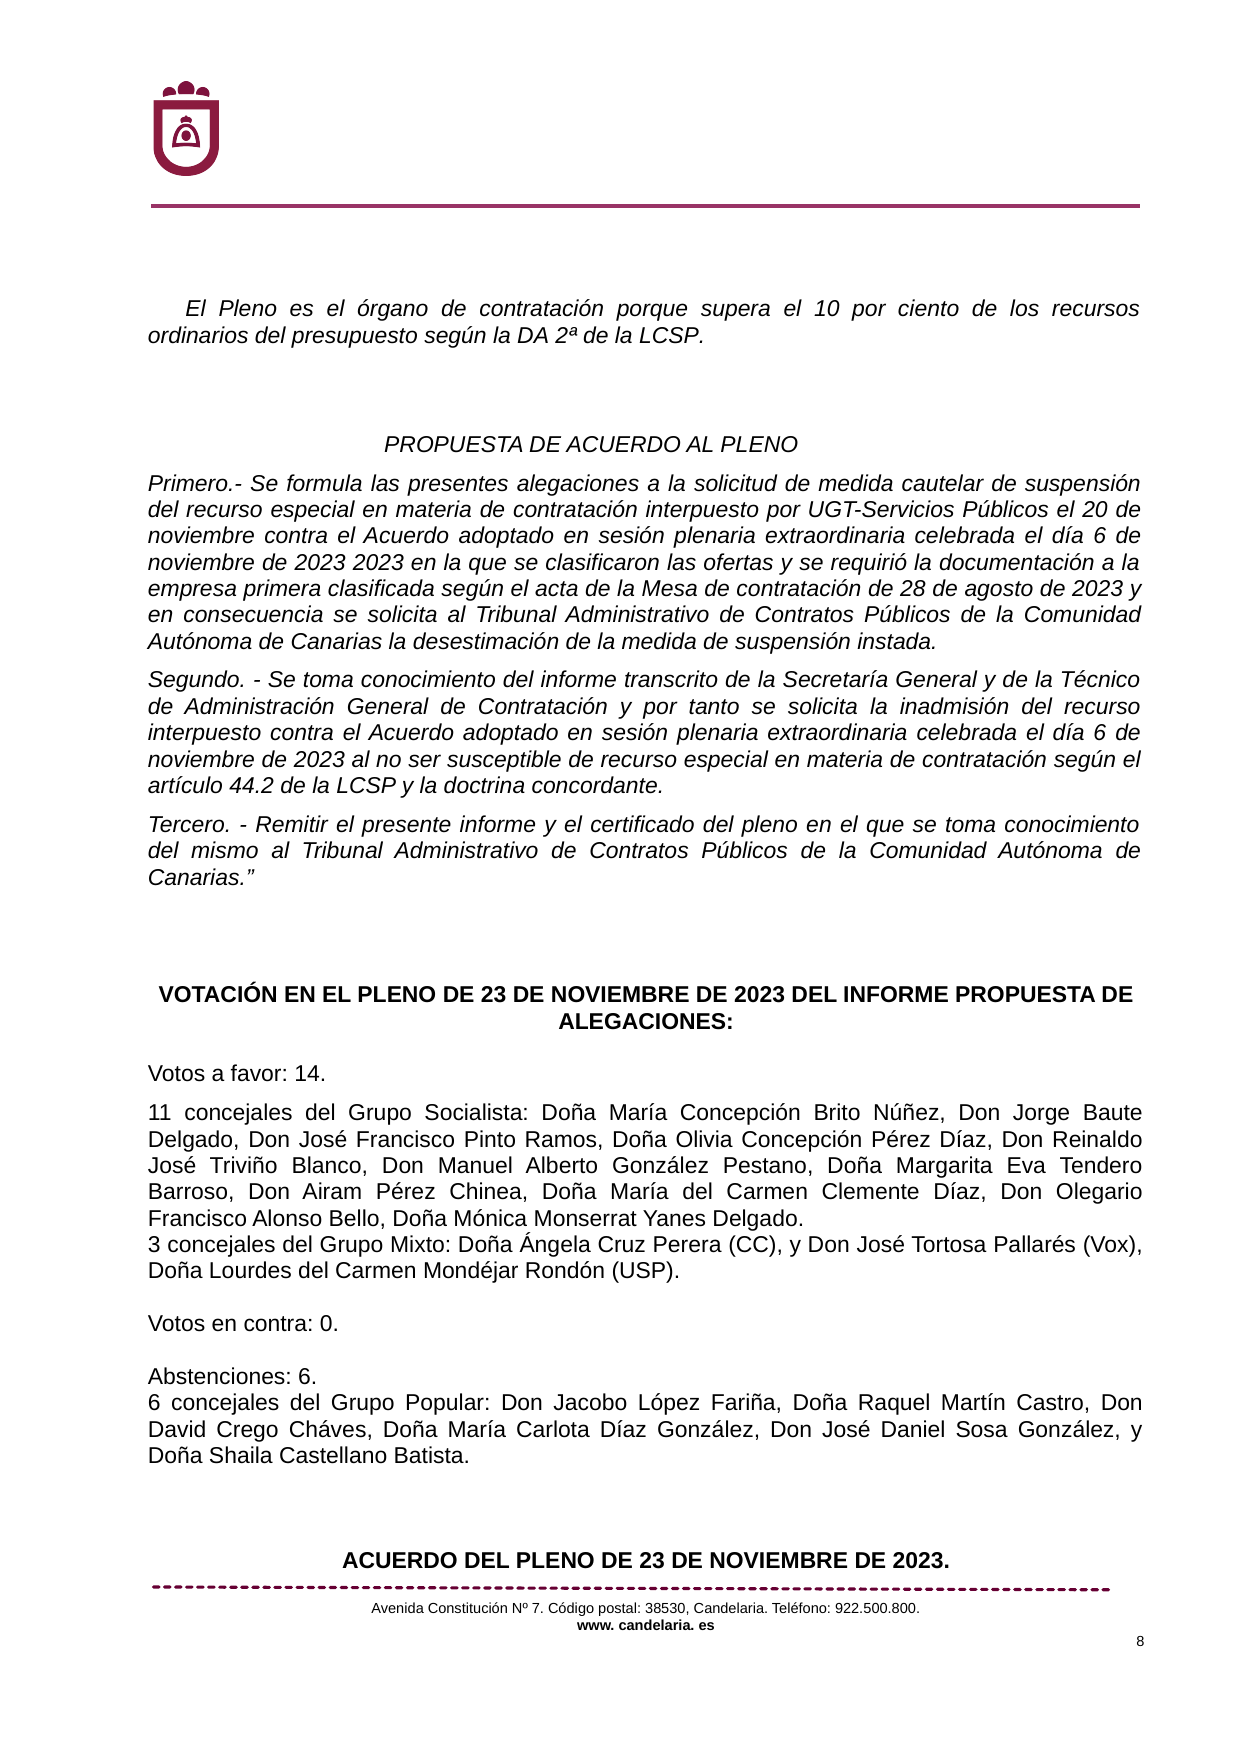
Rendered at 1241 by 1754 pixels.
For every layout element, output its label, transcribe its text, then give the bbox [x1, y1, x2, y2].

text VOTACIÓN EN EL PLENO DE 23 DE NOVIEMBRE DE 2023 DEL INFORME PROPUESTA DE ALEGACIONES: [148, 981, 1144, 1034]
text Primero.- Se formula las presentes alegaciones a la solicitud de medida cautelar de suspensión del recurso especial en materia de contratación interpuesto por UGT-Servicios Públicos el 20 de noviembre contra el Acuerdo adoptado en sesión plenaria extraordinaria celebrada el día 6 de noviembre de 2023 2023 en la que se clasificaron las ofertas y se requirió la documentación a la empresa primera clasificada según el acta de la Mesa de contratación de 28 de agosto de 2023 y en consecuencia se solicita al Tribunal Administrativo de Contratos Públicos de la Comunidad Autónoma de Canarias la desestimación de la medida de suspensión instada. [148, 469, 1144, 654]
text Votos a favor: 14. [148, 1060, 1144, 1087]
text 3 concejales del Grupo Mixto: Doña Ángela Cruz Perera (CC), y Don José Tortosa Pallarés (Vox), Doña Lourdes del Carmen Mondéjar Rondón (USP). [148, 1231, 1144, 1284]
text Segundo. - Se toma conocimiento del informe transcrito de la Secretaría General y de la Técnico de Administración General de Contratación y por tanto se solicita la inadmisión del recurso interpuesto contra el Acuerdo adoptado en sesión plenaria extraordinaria celebrada el día 6 de noviembre de 2023 al no ser susceptible de recurso especial en materia de contratación según el artículo 44.2 de la LCSP y la doctrina concordante. [148, 666, 1144, 798]
text Votos en contra: 0. [148, 1310, 1144, 1336]
text 6 concejales del Grupo Popular: Don Jacobo López Fariña, Doña Raquel Martín Castro, Don David Crego Cháves, Doña María Carlota Díaz González, Don José Daniel Sosa González, y Doña Shaila Castellano Batista. [148, 1389, 1144, 1468]
text Tercero. - Remitir el presente informe y el certificado del pleno en el que se toma conocimiento del mismo al Tribunal Administrativo de Contratos Públicos de la Comunidad Autónoma de Canarias.” [148, 811, 1144, 890]
text El Pleno es el órgano de contratación porque supera el 10 por ciento de los recursos ordinarios del presupuesto según la DA 2ª de la LCSP. [148, 295, 1144, 348]
text 11 concejales del Grupo Socialista: Doña María Concepción Brito Núñez, Don Jorge Baute Delgado, Don José Francisco Pinto Ramos, Doña Olivia Concepción Pérez Díaz, Don Reinaldo José Triviño Blanco, Don Manuel Alberto González Pestano, Doña Margarita Eva Tendero Barroso, Don Airam Pérez Chinea, Doña María del Carmen Clemente Díaz, Don Olegario Francisco Alonso Bello, Doña Mónica Monserrat Yanes Delgado. [148, 1099, 1144, 1231]
text Abstenciones: 6. [148, 1363, 1144, 1389]
text ACUERDO DEL PLENO DE 23 DE NOVIEMBRE DE 2023. [148, 1547, 1144, 1574]
text PROPUESTA DE ACUERDO AL PLENO [384, 431, 1144, 457]
